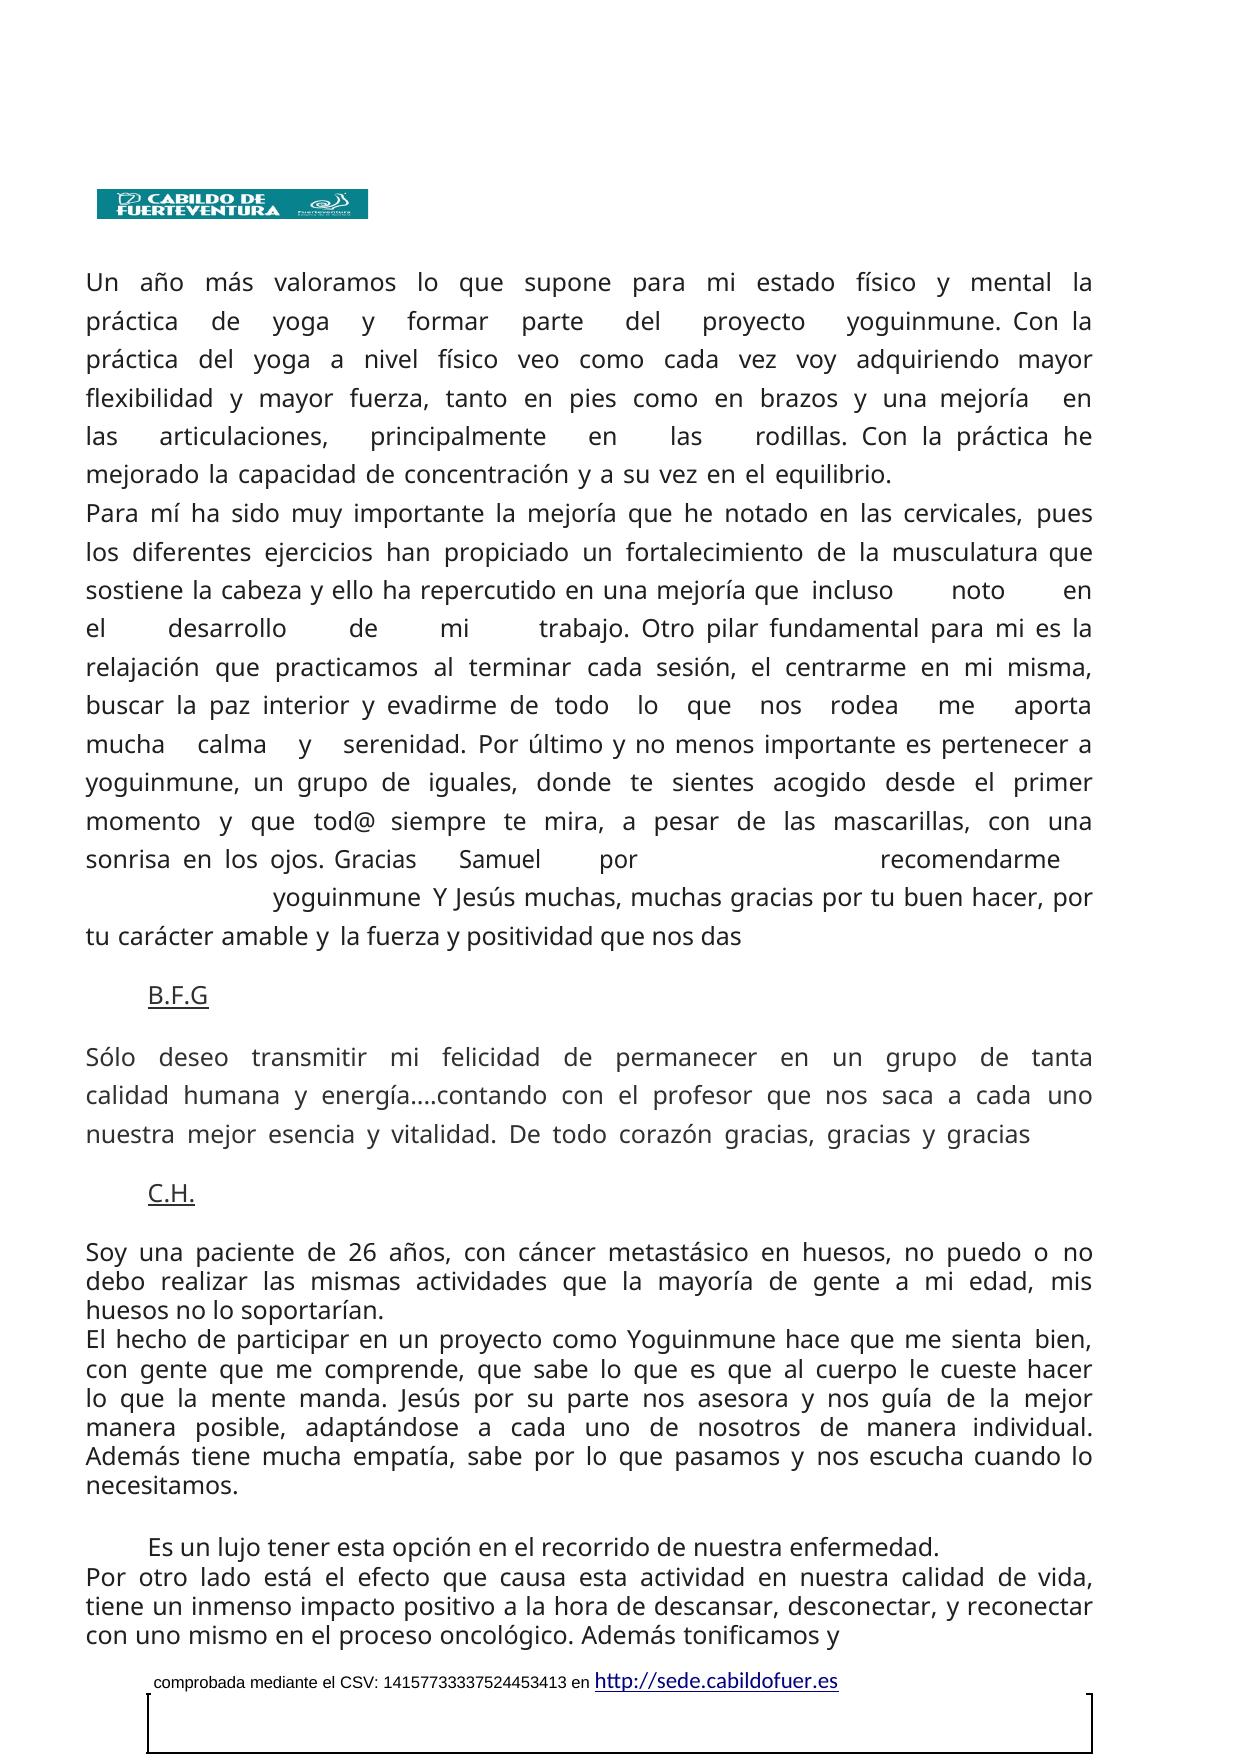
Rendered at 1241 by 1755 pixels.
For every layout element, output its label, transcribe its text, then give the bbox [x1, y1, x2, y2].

text Sólo deseo transmitir mi felicidad de permanecer en un grupo de tanta calidad humana y energía....contando con el profesor que nos saca a cada uno nuestra mejor esencia y vitalidad. De todo corazón gracias, gracias y gracias [85, 1039, 1093, 1150]
text Un año más valoramos lo que supone para mi estado físico y mental la práctica de yoga y formar parte del proyecto yoguinmune. Con la práctica del yoga a nivel físico veo como cada vez voy adquiriendo mayor flexibilidad y mayor fuerza, tanto en pies como en brazos y una mejoría en las articulaciones, principalmente en las rodillas. Con la práctica he mejorado la capacidad de concentración y a su vez en el equilibrio. [85, 265, 1093, 491]
text Para mí ha sido muy importante la mejoría que he notado en las cervicales, pues los diferentes ejercicios han propiciado un fortalecimiento de la musculatura que sostiene la cabeza y ello ha repercutido en una mejoría que incluso noto en el desarrollo de mi trabajo. Otro pilar fundamental para mi es la relajación que practicamos al terminar cada sesión, el centrarme en mi misma, buscar la paz interior y evadirme de todo lo que nos rodea me aporta mucha calma y serenidad. Por último y no menos importante es pertenecer a yoguinmune, un grupo de iguales, donde te sientes acogido desde el primer momento y que tod@ siempre te mira, a pesar de las mascarillas, con una sonrisa en los ojos. Gracias Samuel por recomendarme yoguinmune Y Jesús muchas, muchas gracias por tu buen hacer, por tu carácter amable y la fuerza y positividad que nos das [85, 496, 1093, 953]
text B.F.G [147, 978, 1107, 1012]
text Soy una paciente de 26 años, con cáncer metastásico en huesos, no puedo o no debo realizar las mismas actividades que la mayoría de gente a mi edad, mis huesos no lo soportarían. [85, 1238, 1093, 1326]
text El hecho de participar en un proyecto como Yoguinmune hace que me sienta bien, con gente que me comprende, que sabe lo que es que al cuerpo le cueste hacer lo que la mente manda. Jesús por su parte nos asesora y nos guía de la mejor manera posible, adaptándose a cada uno de nosotros de manera individual. Además tiene mucha empatía, sabe por lo que pasamos y nos escucha cuando lo necesitamos. [85, 1326, 1093, 1501]
text Por otro lado está el efecto que causa esta actividad en nuestra calidad de vida, tiene un inmenso impacto positivo a la hora de descansar, desconectar, y reconectar con uno mismo en el proceso oncológico. Además tonificamos y [85, 1563, 1093, 1650]
text Es un lujo tener esta opción en el recorrido de nuestra enfermedad. [147, 1533, 1107, 1562]
text C.H. [147, 1176, 1107, 1210]
picture [97, 189, 369, 219]
